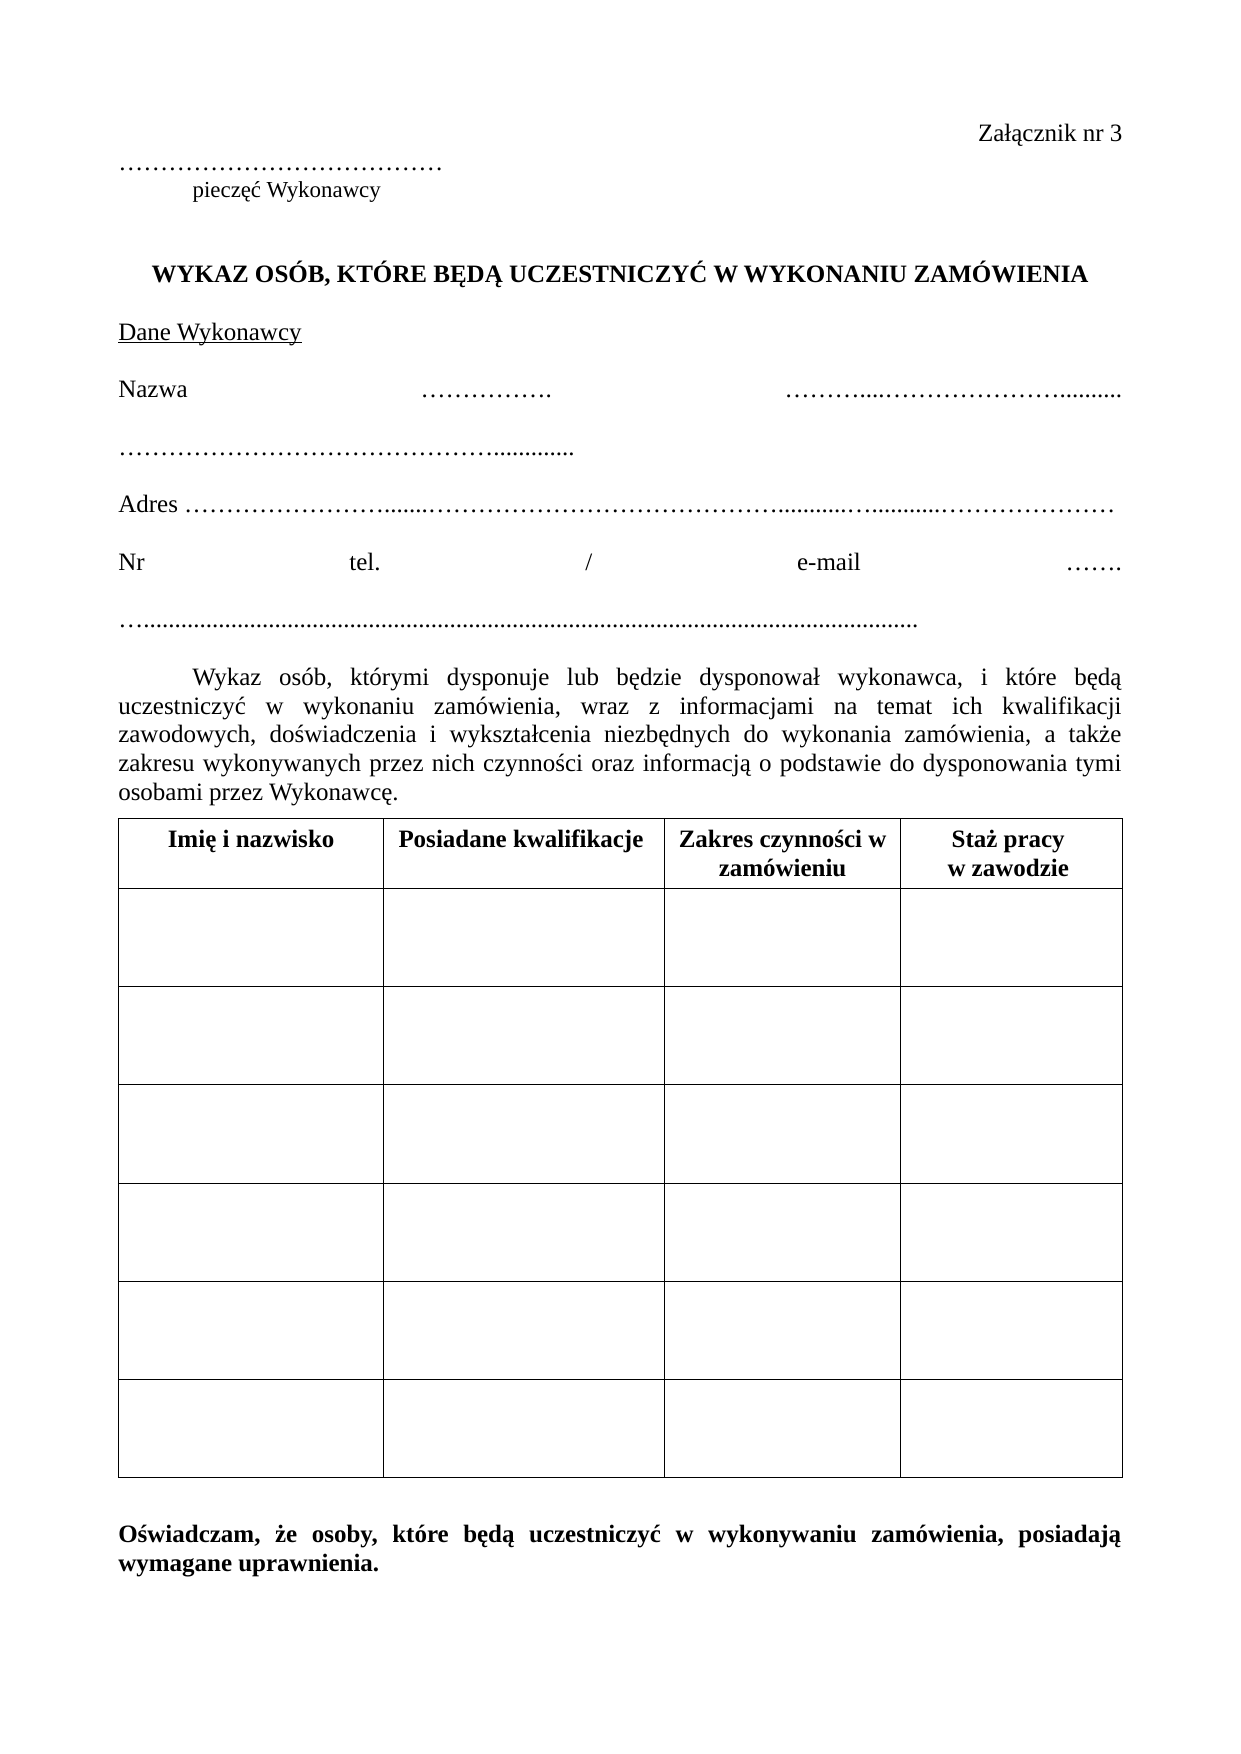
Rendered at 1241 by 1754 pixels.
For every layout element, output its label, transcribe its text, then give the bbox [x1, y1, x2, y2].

table_cell [384, 1380, 664, 1477]
table_cell [384, 1184, 664, 1281]
text Wykaz osób, którymi dysponuje lub będzie dysponował wykonawca, i które będą uczestniczyć w wykonaniu zamówienia, wraz z informacjami na temat ich kwalifikacji zawodowych, doświadczenia i wykształcenia niezbędnych do wykonania zamówienia, a także zakresu wykonywanych przez nich czynności oraz informacją o podstawie do dysponowania tymi osobami przez Wykonawcę. [118, 662, 1122, 806]
table_cell [901, 1282, 1122, 1379]
table_header Zakres czynności w zamówieniu [665, 819, 900, 888]
table_cell [384, 1282, 664, 1379]
text Oświadczam, że osoby, które będą uczestniczyć w wykonywaniu zamówienia, posiadają wymagane uprawnienia. [118, 1519, 1122, 1576]
table_cell [119, 1380, 383, 1477]
table_cell [665, 1282, 900, 1379]
text Nazwa ……………. ………....…………………..........………………………………………............. [118, 374, 1122, 461]
table_cell [384, 987, 664, 1084]
table_cell [901, 1184, 1122, 1281]
table_cell [119, 1184, 383, 1281]
table_cell [384, 1085, 664, 1182]
text Załącznik nr 3 [118, 118, 1122, 147]
table_header Posiadane kwalifikacje [384, 819, 664, 888]
table_cell [119, 889, 383, 986]
text pieczęć Wykonawcy [118, 176, 1122, 202]
table_cell [901, 1380, 1122, 1477]
table_cell [665, 987, 900, 1084]
table_cell [901, 987, 1122, 1084]
table_cell [665, 1085, 900, 1182]
text Nr tel. / e-mail …….…............................................................................................................................ [118, 547, 1122, 633]
text Adres …………………….......……………………………………...........…...........………………… [118, 489, 1122, 518]
text ………………………………… [118, 147, 1122, 176]
table_cell [665, 1184, 900, 1281]
table_cell [119, 1282, 383, 1379]
table_cell [665, 1380, 900, 1477]
table_cell [901, 889, 1122, 986]
table_cell [119, 1085, 383, 1182]
table_header Imię i nazwisko [119, 819, 383, 888]
text WYKAZ OSÓB, KTÓRE BĘDĄ UCZESTNICZYĆ W WYKONANIU ZAMÓWIENIA [118, 259, 1122, 288]
text Dane Wykonawcy [118, 317, 1122, 346]
table_header Staż pracy w zawodzie [901, 819, 1122, 888]
table_cell [665, 889, 900, 986]
table_cell [119, 987, 383, 1084]
table_cell [901, 1085, 1122, 1182]
table_cell [384, 889, 664, 986]
